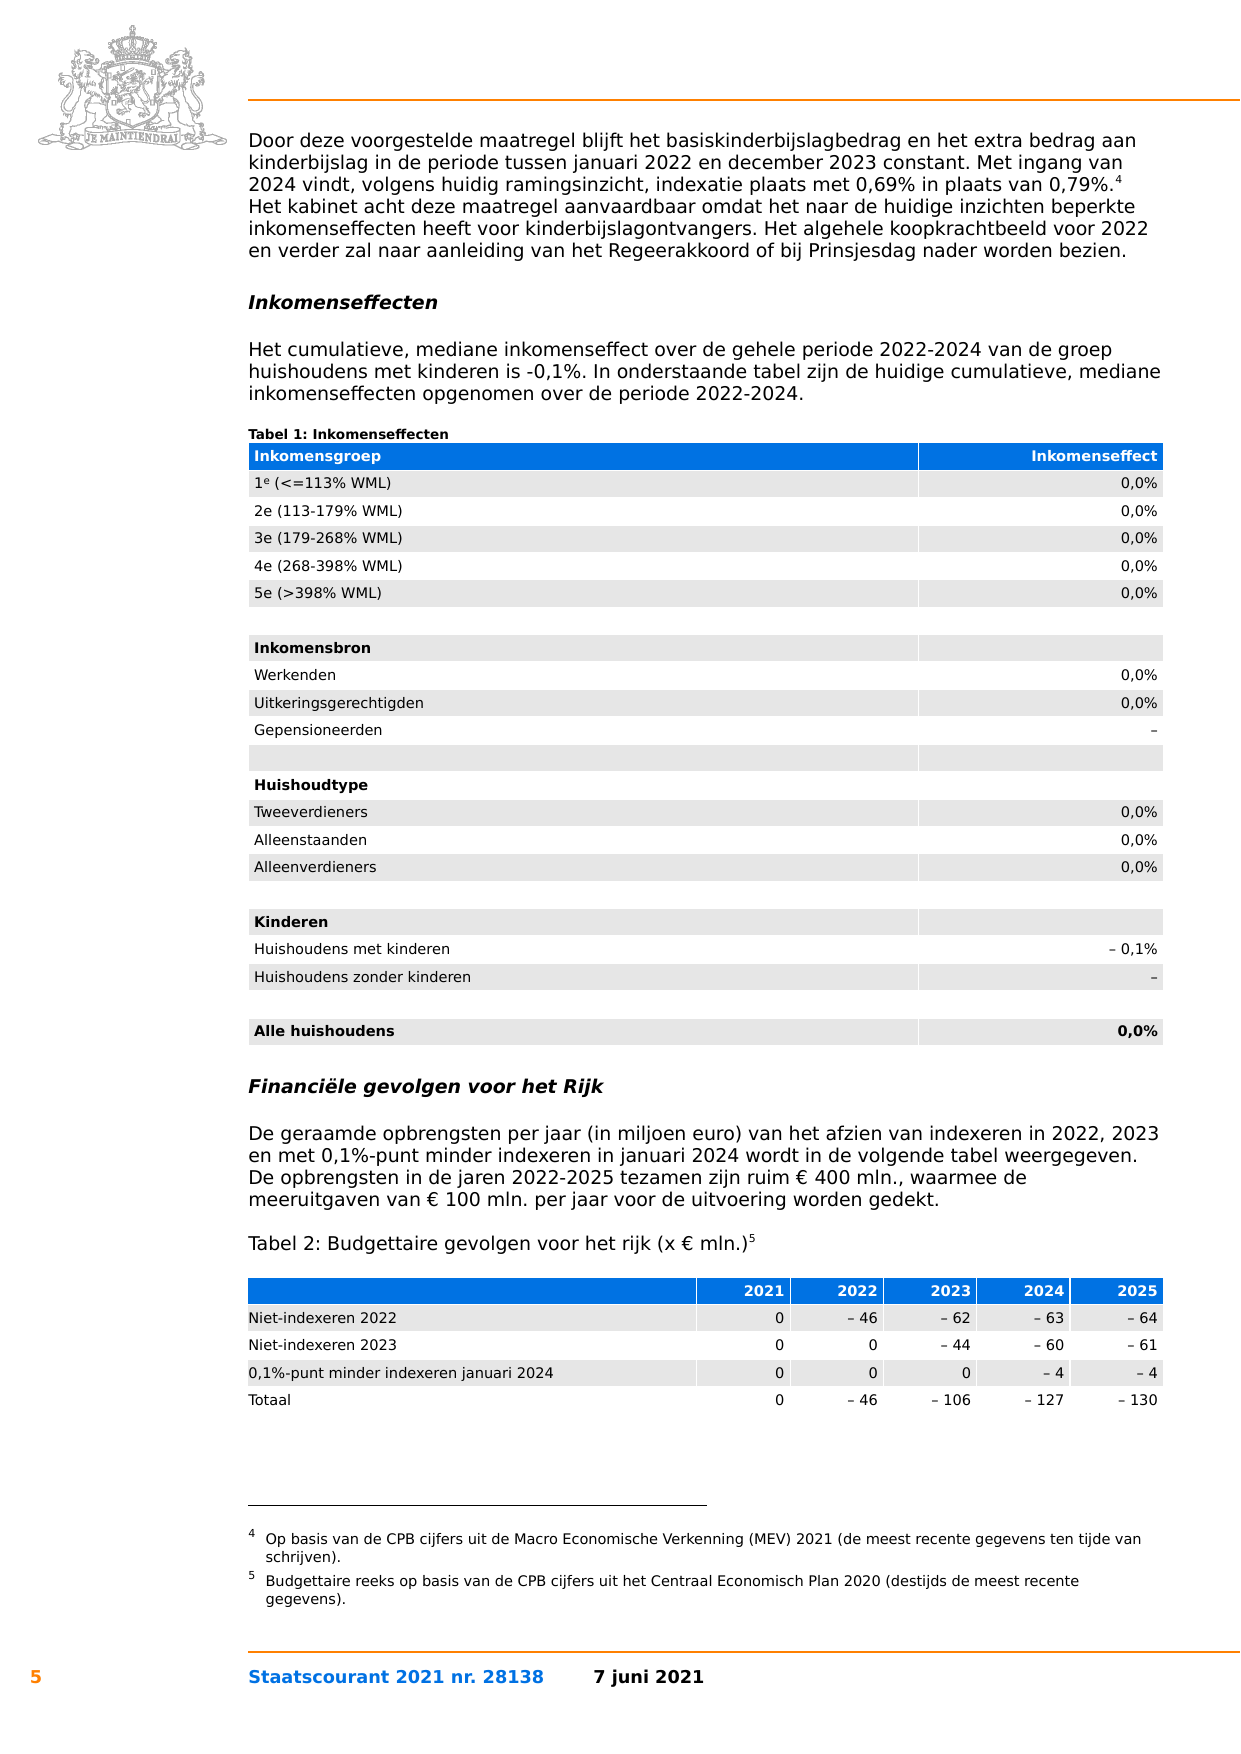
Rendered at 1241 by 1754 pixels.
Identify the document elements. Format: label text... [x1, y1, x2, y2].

text Op basis van de CPB cijfers uit de Macro Economische Verkenning (MEV) 2021 (de meest recente gegevens ten tijde van schrijven). [248, 1527, 1163, 1566]
table_cell [919, 745, 1163, 771]
table_cell 0 [791, 1360, 883, 1386]
table_header 2023 [884, 1278, 976, 1304]
table_cell 0,0% [919, 526, 1163, 552]
text Het cumulatieve, mediane inkomenseffect over de gehele periode 2022-2024 van de groep huishoudens met kinderen is -0,1%. In onderstaande tabel zijn de huidige cumulatieve, mediane inkomenseffecten opgenomen over de periode 2022-2024. [248, 339, 1163, 405]
table_cell – 44 [884, 1333, 976, 1359]
table_cell 0,0% [919, 553, 1163, 579]
table_cell [919, 909, 1163, 935]
table_cell – 4 [1071, 1360, 1163, 1386]
table_cell Uitkeringsgerechtigden [249, 690, 918, 716]
table_cell [249, 882, 918, 908]
table_cell – 60 [977, 1333, 1069, 1359]
table_cell Huishoudens zonder kinderen [249, 964, 918, 990]
table_cell – 63 [977, 1305, 1069, 1331]
table_cell 0,0% [919, 498, 1163, 524]
table_cell – 62 [884, 1305, 976, 1331]
table_header Tabel 1: Inkomenseffecten [248, 427, 1163, 442]
table_cell Gepensioneerden [249, 717, 918, 744]
table_cell 0,0% [919, 827, 1163, 853]
table_cell – 64 [1071, 1305, 1163, 1331]
table_cell Werkenden [249, 663, 918, 689]
table_cell 0,0% [919, 800, 1163, 826]
table_cell 0 [697, 1305, 790, 1331]
table_header 2024 [977, 1278, 1069, 1304]
table_cell [919, 991, 1163, 1018]
table_cell 0,0% [919, 690, 1163, 716]
table_cell – [919, 964, 1163, 990]
table_cell 0 [884, 1360, 976, 1386]
table_cell [249, 745, 918, 771]
table_cell 2e (113-179% WML) [249, 498, 918, 524]
table_cell – 0,1% [919, 936, 1163, 963]
table_cell Kinderen [249, 909, 918, 935]
table_cell Inkomenseffect [919, 443, 1163, 470]
table_cell [919, 772, 1163, 798]
table_cell [919, 882, 1163, 908]
table_cell 0 [697, 1360, 790, 1386]
table_cell 4e (268-398% WML) [249, 553, 918, 579]
table_cell 0,0% [919, 471, 1163, 497]
table_cell – 106 [884, 1387, 976, 1414]
table_cell Huishoudtype [249, 772, 918, 798]
text Budgettaire reeks op basis van de CPB cijfers uit het Centraal Economisch Plan 2020 (destijds de meest recente gegevens). [248, 1569, 1163, 1608]
table_cell 0 [791, 1333, 883, 1359]
table_header 2022 [791, 1278, 883, 1304]
text Door deze voorgestelde maatregel blijft het basiskinderbijslagbedrag en het extra bedrag aan kinderbijslag in de periode tussen januari 2022 en december 2023 constant. Met ingang van 2024 vindt, volgens huidig ramingsinzicht, indexatie plaats met 0,69% in plaats van 0,79%. Het kabinet acht deze maatregel aanvaardbaar omdat het naar de huidige inzichten beperkte inkomenseffecten heeft voor kinderbijslagontvangers. Het algehele koopkrachtbeeld voor 2022 en verder zal naar aanleiding van het Regeerakkoord of bij Prinsjesdag nader worden bezien. [248, 130, 1163, 262]
table_cell – 46 [791, 1305, 883, 1331]
subtitle Financiële gevolgen voor het Rijk [248, 1076, 1163, 1098]
table_cell Alle huishoudens [249, 1019, 918, 1045]
table_cell – 46 [791, 1387, 883, 1414]
table_cell [249, 608, 918, 634]
table_cell 0,0% [919, 580, 1163, 607]
table_cell Inkomensgroep [249, 443, 918, 470]
table_cell – [919, 717, 1163, 744]
table_cell 0 [697, 1387, 790, 1414]
table_cell 0 [697, 1333, 790, 1359]
table_cell – 61 [1071, 1333, 1163, 1359]
table_cell Alleenverdieners [249, 854, 918, 881]
table_header 2021 [697, 1278, 790, 1304]
table_cell Niet-indexeren 2023 [248, 1333, 696, 1359]
text Tabel 2: Budgettaire gevolgen voor het rijk (x € mln.) [248, 1233, 1163, 1255]
picture [38, 25, 227, 150]
table_cell 0,0% [919, 1019, 1163, 1045]
subtitle Inkomenseffecten [248, 292, 1163, 314]
table_cell [919, 635, 1163, 661]
table_cell 0,1%-punt minder indexeren januari 2024 [248, 1360, 696, 1386]
text De geraamde opbrengsten per jaar (in miljoen euro) van het afzien van indexeren in 2022, 2023 en met 0,1%-punt minder indexeren in januari 2024 wordt in de volgende tabel weergegeven. De opbrengsten in de jaren 2022-2025 tezamen zijn ruim € 400 mln., waarmee de meeruitgaven van € 100 mln. per jaar voor de uitvoering worden gedekt. [248, 1123, 1163, 1211]
table_cell 5e (>398% WML) [249, 580, 918, 607]
table_cell 3e (179-268% WML) [249, 526, 918, 552]
table_cell Niet-indexeren 2022 [248, 1305, 696, 1331]
table_cell Totaal [248, 1387, 696, 1414]
table_cell – 127 [977, 1387, 1069, 1414]
table_header 2025 [1071, 1278, 1163, 1304]
table_cell 1e (<=113% WML) [249, 471, 918, 497]
table_cell – 130 [1071, 1387, 1163, 1414]
table_cell Inkomensbron [249, 635, 918, 661]
table_cell Tweeverdieners [249, 800, 918, 826]
table_cell 0,0% [919, 663, 1163, 689]
table_cell [249, 991, 918, 1018]
table_cell Alleenstaanden [249, 827, 918, 853]
table_cell – 4 [977, 1360, 1069, 1386]
table_cell 0,0% [919, 854, 1163, 881]
table_cell [919, 608, 1163, 634]
table_cell Huishoudens met kinderen [249, 936, 918, 963]
table_header [248, 1278, 696, 1304]
